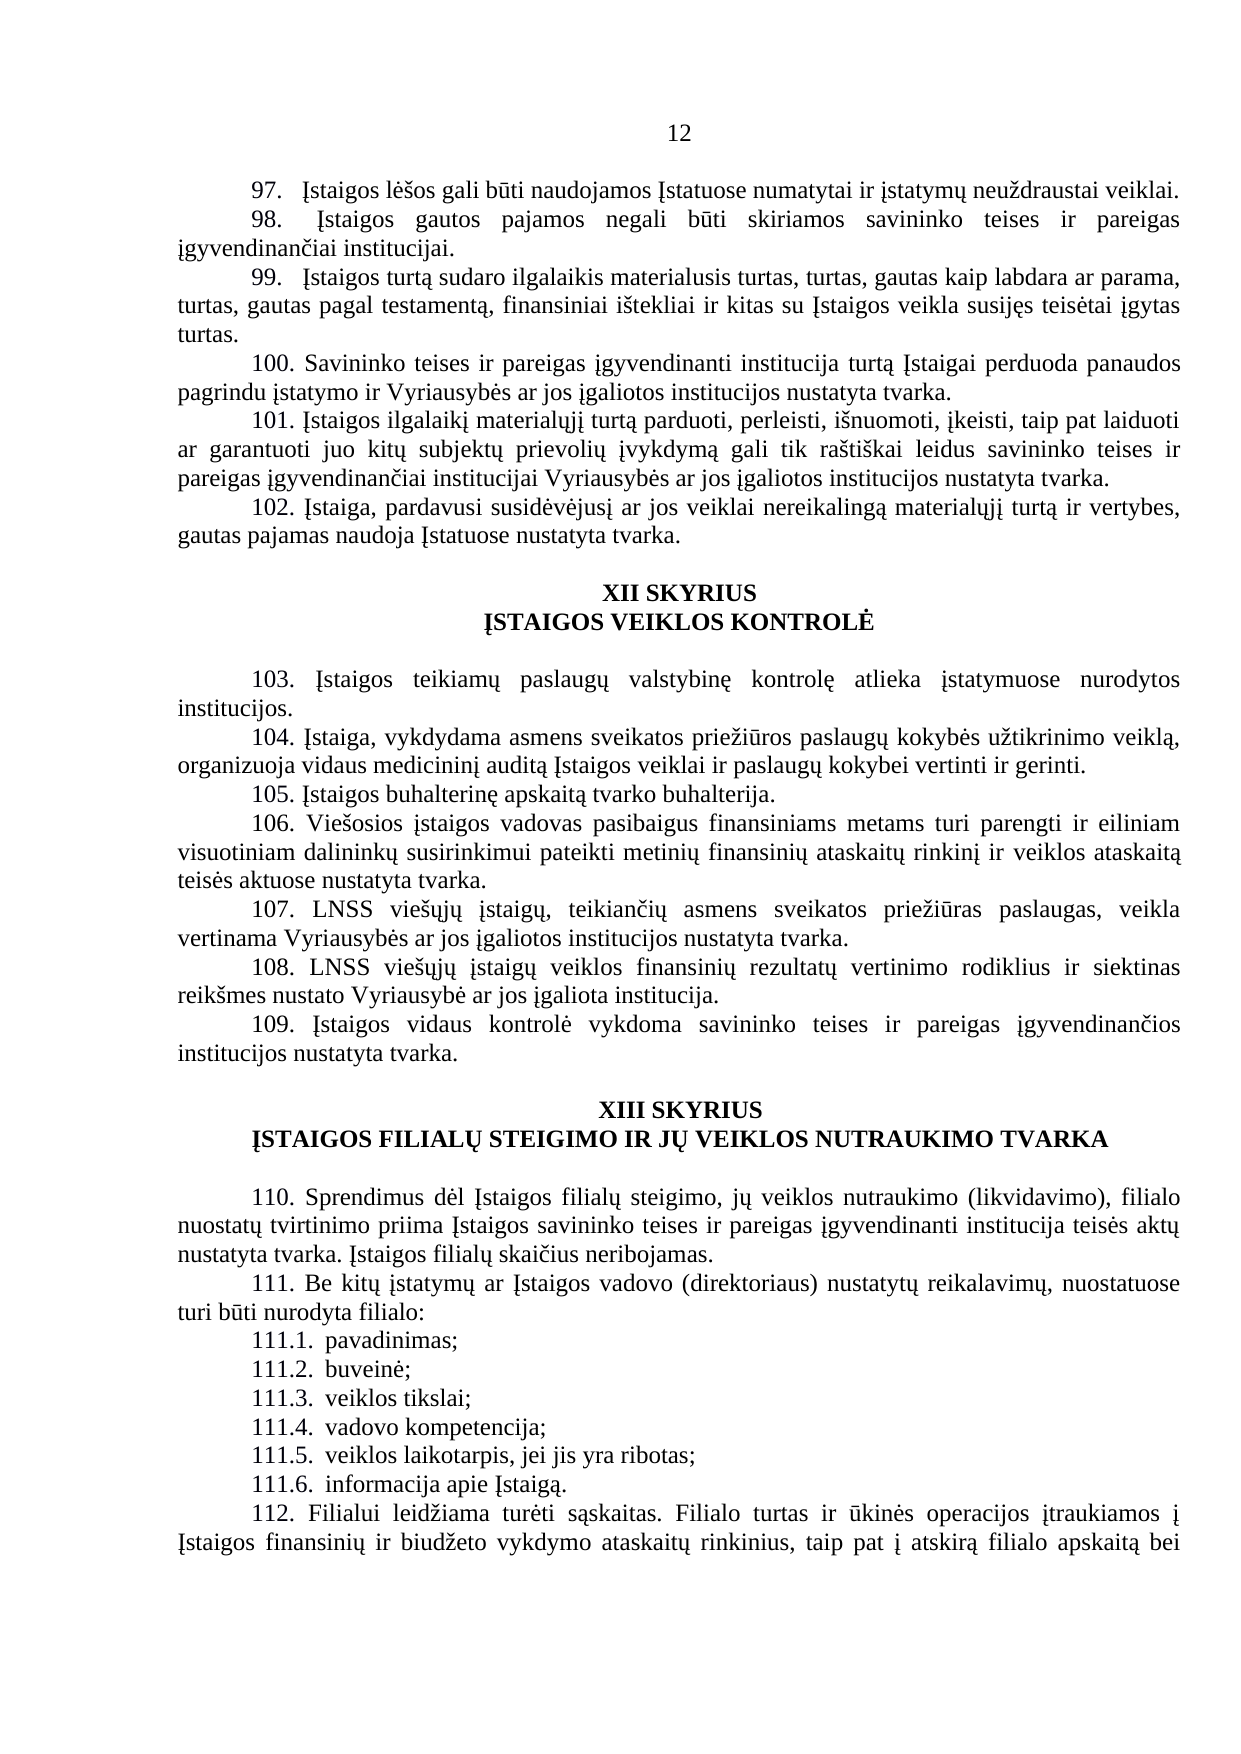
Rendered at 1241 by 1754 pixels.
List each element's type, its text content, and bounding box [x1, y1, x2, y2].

text 103. Įstaigos teikiamų paslaugų valstybinę kontrolę atlieka įstatymuose nurodytos institucijos. [177, 664, 1181, 722]
text 111.6. informacija apie Įstaigą. [251, 1469, 1181, 1498]
text 110. Sprendimus dėl Įstaigos filialų steigimo, jų veiklos nutraukimo (likvidavimo), filialo nuostatų tvirtinimo priima Įstaigos savininko teises ir pareigas įgyvendinanti institucija teisės aktų nustatyta tvarka. Įstaigos filialų skaičius neribojamas. [177, 1182, 1181, 1268]
text XIII SKYRIUS [177, 1096, 1183, 1124]
text 105. Įstaigos buhalterinę apskaitą tvarko buhalterija. [177, 779, 1181, 808]
text 106. Viešosios įstaigos vadovas pasibaigus finansiniams metams turi parengti ir eiliniam visuotiniam dalininkų susirinkimui pateikti metinių finansinių ataskaitų rinkinį ir veiklos ataskaitą teisės aktuose nustatyta tvarka. [177, 808, 1181, 894]
text 111.5. veiklos laikotarpis, jei jis yra ribotas; [251, 1441, 1181, 1469]
text 111. Be kitų įstatymų ar Įstaigos vadovo (direktoriaus) nustatytų reikalavimų, nuostatuose turi būti nurodyta filialo: [177, 1268, 1181, 1326]
text 99. Įstaigos turtą sudaro ilgalaikis materialusis turtas, turtas, gautas kaip labdara ar parama, turtas, gautas pagal testamentą, finansiniai ištekliai ir kitas su Įstaigos veikla susijęs teisėtai įgytas turtas. [177, 262, 1181, 348]
text 104. Įstaiga, vykdydama asmens sveikatos priežiūros paslaugų kokybės užtikrinimo veiklą, organizuoja vidaus medicininį auditą Įstaigos veiklai ir paslaugų kokybei vertinti ir gerinti. [177, 722, 1181, 779]
text 111.2. buveinė; [251, 1354, 1181, 1383]
text ĮSTAIGOS VEIKLOS KONTROLĖ [177, 607, 1181, 636]
text ĮSTAIGOS FILIALŲ STEIGIMO IR JŲ VEIKLOS NUTRAUKIMO TVARKA [177, 1124, 1183, 1153]
text 101. Įstaigos ilgalaikį materialųjį turtą parduoti, perleisti, išnuomoti, įkeisti, taip pat laiduoti ar garantuoti juo kitų subjektų prievolių įvykdymą gali tik raštiškai leidus savininko teises ir pareigas įgyvendinančiai institucijai Vyriausybės ar jos įgaliotos institucijos nustatyta tvarka. [177, 406, 1181, 492]
text 108. LNSS viešųjų įstaigų veiklos finansinių rezultatų vertinimo rodiklius ir siektinas reikšmes nustato Vyriausybė ar jos įgaliota institucija. [177, 952, 1181, 1009]
text 109. Įstaigos vidaus kontrolė vykdoma savininko teises ir pareigas įgyvendinančios institucijos nustatyta tvarka. [177, 1009, 1181, 1067]
text 102. Įstaiga, pardavusi susidėvėjusį ar jos veiklai nereikalingą materialųjį turtą ir vertybes, gautas pajamas naudoja Įstatuose nustatyta tvarka. [177, 492, 1181, 549]
text 112. Filialui leidžiama turėti sąskaitas. Filialo turtas ir ūkinės operacijos įtraukiamos į Įstaigos finansinių ir biudžeto vykdymo ataskaitų rinkinius, taip pat į atskirą filialo apskaitą bei [177, 1498, 1181, 1556]
text 107. LNSS viešųjų įstaigų, teikiančių asmens sveikatos priežiūras paslaugas, veikla vertinama Vyriausybės ar jos įgaliotos institucijos nustatyta tvarka. [177, 894, 1181, 952]
text 100. Savininko teises ir pareigas įgyvendinanti institucija turtą Įstaigai perduoda panaudos pagrindu įstatymo ir Vyriausybės ar jos įgaliotos institucijos nustatyta tvarka. [177, 348, 1181, 406]
text 98. Įstaigos gautos pajamos negali būti skiriamos savininko teises ir pareigas įgyvendinančiai institucijai. [177, 204, 1181, 262]
text 111.1. pavadinimas; [251, 1326, 1181, 1354]
text 111.4. vadovo kompetencija; [251, 1412, 1181, 1441]
text 111.3. veiklos tikslai; [251, 1383, 1181, 1412]
text XII SKYRIUS [177, 578, 1181, 607]
text 97. Įstaigos lėšos gali būti naudojamos Įstatuose numatytai ir įstatymų neuždraustai veiklai. [215, 176, 1181, 204]
